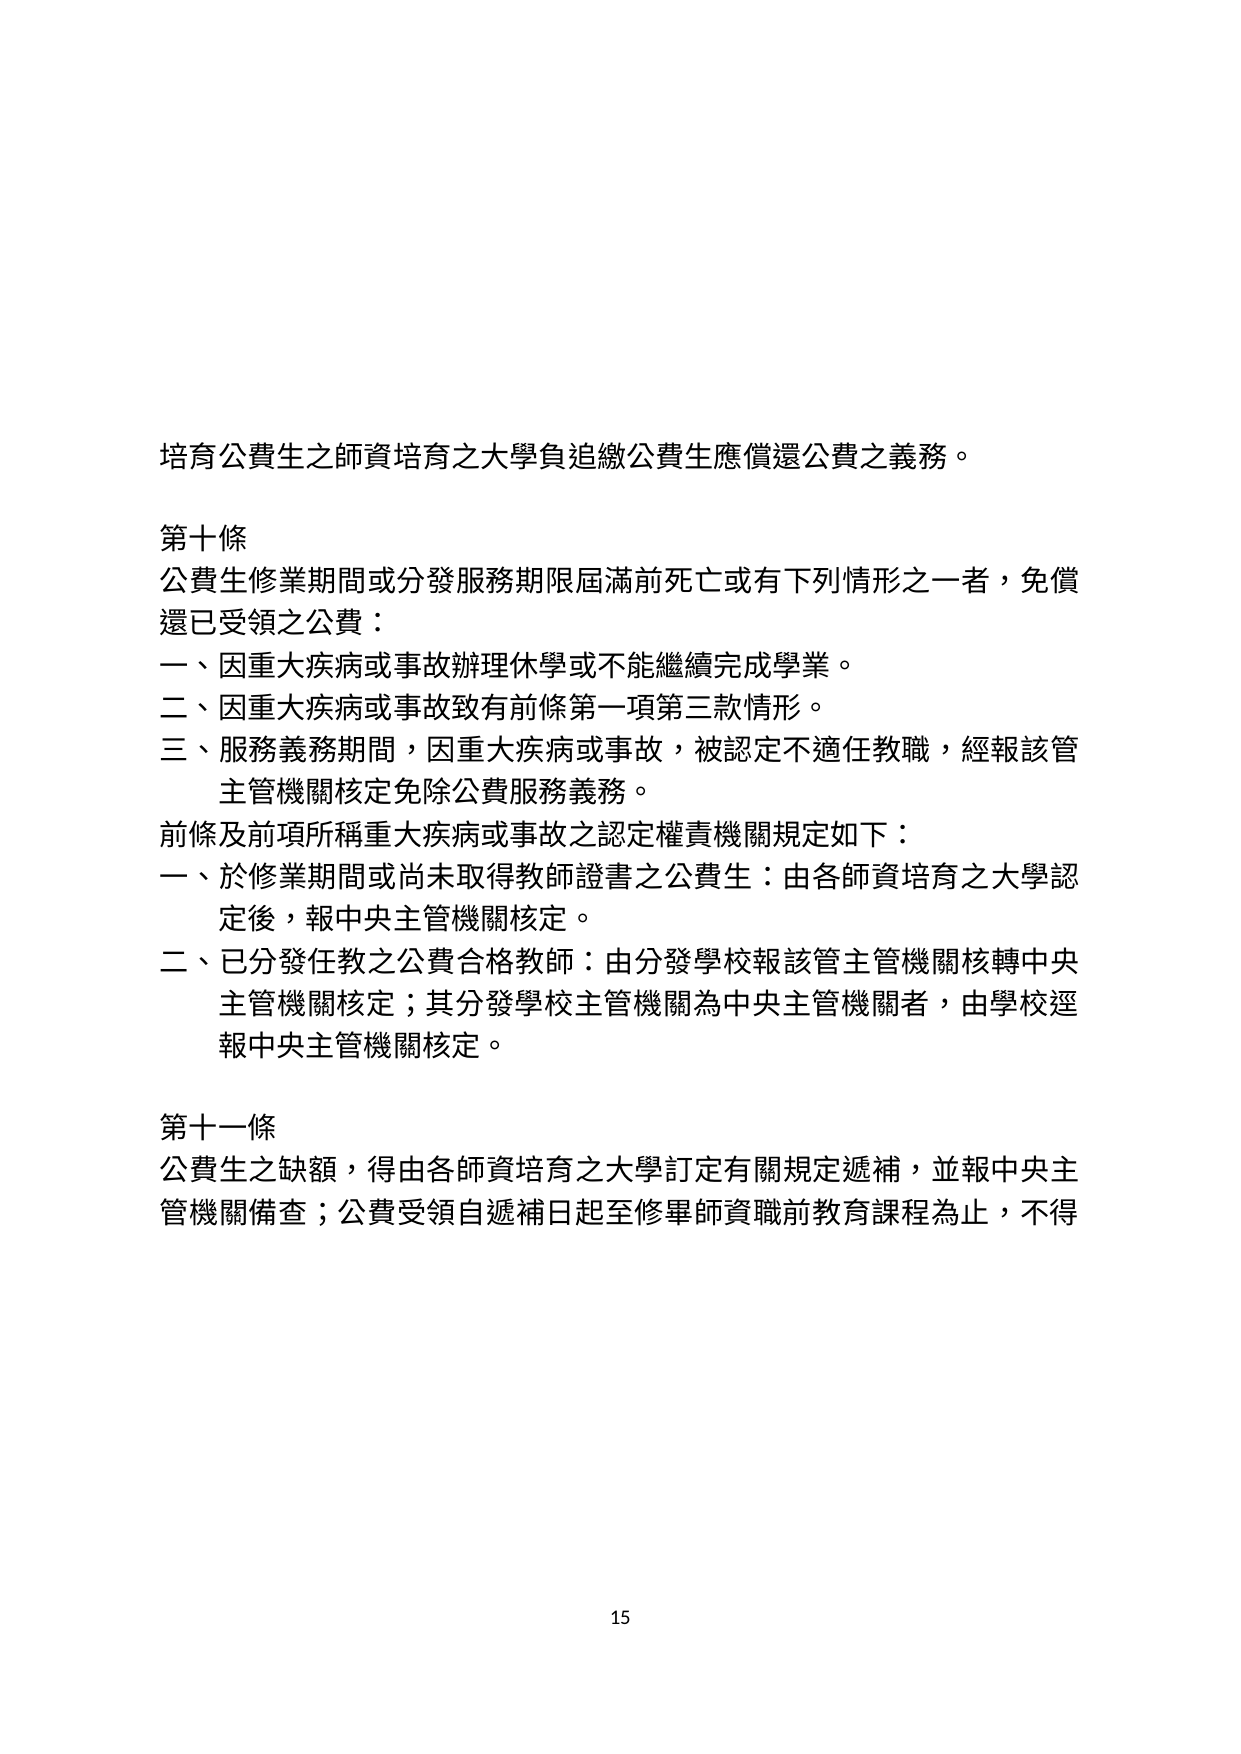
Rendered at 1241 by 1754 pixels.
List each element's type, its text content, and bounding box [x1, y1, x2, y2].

text 三、服務義務期間，因重大疾病或事故，被認定不適任教職，經報該管主管機關核定免除公費服務義務。 [159, 727, 1081, 811]
text 一、因重大疾病或事故辦理休學或不能繼續完成學業。 [159, 642, 1081, 684]
text 公費生之缺額，得由各師資培育之大學訂定有關規定遞補，並報中央主管機關備查；公費受領自遞補日起至修畢師資職前教育課程為止，不得 [159, 1147, 1081, 1232]
text 第十條 [159, 515, 1081, 557]
text 二、因重大疾病或事故致有前條第一項第三款情形。 [159, 684, 1081, 727]
text 一、於修業期間或尚未取得教師證書之公費生：由各師資培育之大學認定後，報中央主管機關核定。 [159, 853, 1081, 938]
text 培育公費生之師資培育之大學負追繳公費生應償還公費之義務。 [159, 433, 1081, 476]
text 公費生修業期間或分發服務期限屆滿前死亡或有下列情形之一者，免償還已受領之公費： [159, 557, 1081, 642]
text 二、已分發任教之公費合格教師：由分發學校報該管主管機關核轉中央主管機關核定；其分發學校主管機關為中央主管機關者，由學校逕報中央主管機關核定。 [159, 938, 1081, 1065]
text 前條及前項所稱重大疾病或事故之認定權責機關規定如下： [159, 811, 1081, 853]
text 第十一條 [159, 1105, 1081, 1147]
